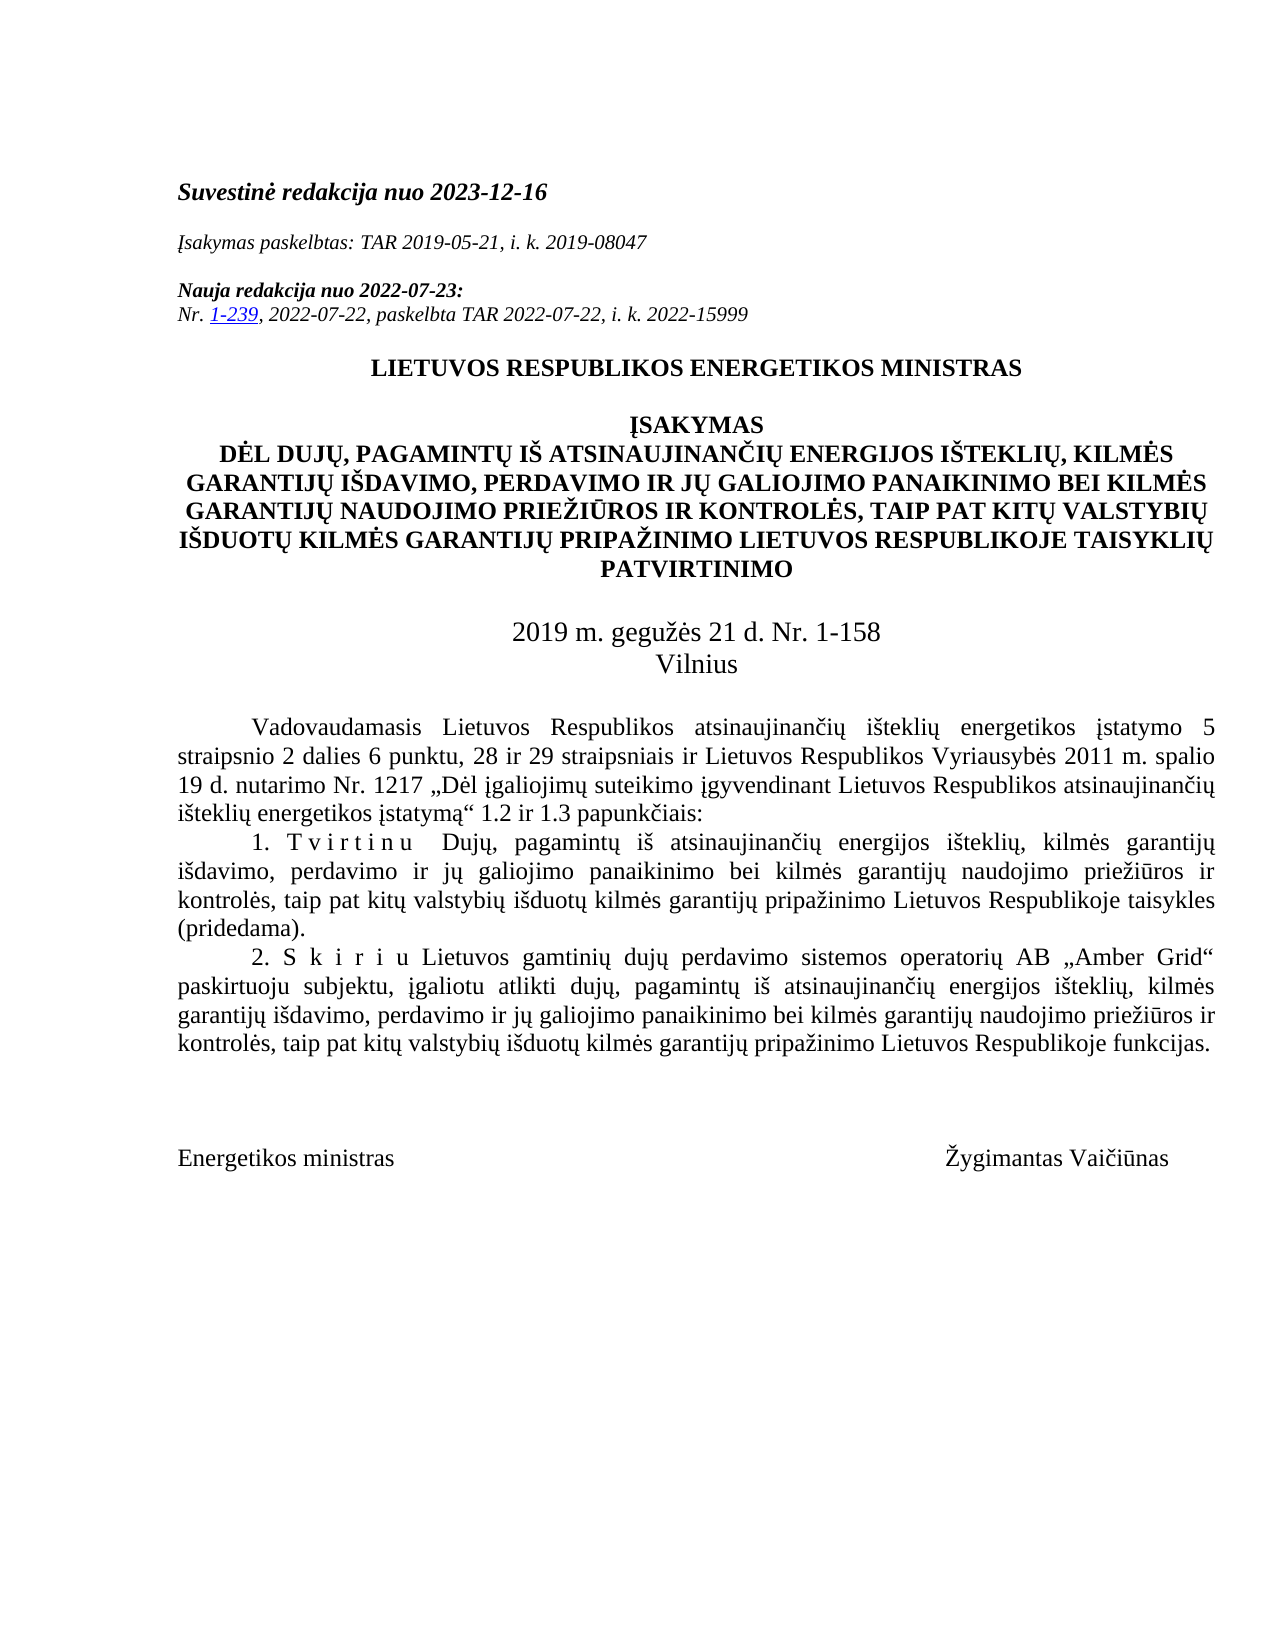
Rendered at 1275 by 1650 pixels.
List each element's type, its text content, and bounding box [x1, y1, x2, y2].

text Vilnius [177, 647, 1216, 680]
text Vadovaudamasis Lietuvos Respublikos atsinaujinančių išteklių energetikos įstatymo 5 straipsnio 2 dalies 6 punktu, 28 ir 29 straipsniais ir Lietuvos Respublikos Vyriausybės 2011 m. spalio 19 d. nutarimo Nr. 1217 „Dėl įgaliojimų suteikimo įgyvendinant Lietuvos Respublikos atsinaujinančių išteklių energetikos įstatymą“ 1.2 ir 1.3 papunkčiais: [177, 712, 1216, 827]
text Energetikos ministras Žygimantas Vaičiūnas [177, 1143, 1216, 1172]
text 2019 m. gegužės 21 d. Nr. 1-158 [177, 615, 1216, 647]
text ĮSAKYMAS [177, 410, 1216, 439]
text Suvestinė redakcija nuo 2023-12-16 [177, 177, 1216, 206]
text 1. Tvirtinu Dujų, pagamintų iš atsinaujinančių energijos išteklių, kilmės garantijų išdavimo, perdavimo ir jų galiojimo panaikinimo bei kilmės garantijų naudojimo priežiūros ir kontrolės, taip pat kitų valstybių išduotų kilmės garantijų pripažinimo Lietuvos Respublikoje taisykles (pridedama). [177, 827, 1216, 942]
text Įsakymas paskelbtas: TAR 2019-05-21, i. k. 2019-08047 [177, 230, 1216, 254]
text 2. S k i r i u Lietuvos gamtinių dujų perdavimo sistemos operatorių AB „Amber Grid“ paskirtuoju subjektu, įgaliotu atlikti dujų, pagamintų iš atsinaujinančių energijos išteklių, kilmės garantijų išdavimo, perdavimo ir jų galiojimo panaikinimo bei kilmės garantijų naudojimo priežiūros ir kontrolės, taip pat kitų valstybių išduotų kilmės garantijų pripažinimo Lietuvos Respublikoje funkcijas. [177, 942, 1216, 1057]
text Nauja redakcija nuo 2022-07-23: [177, 278, 1216, 302]
text LIETUVOS RESPUBLIKOS ENERGETIKOS MINISTRAS [177, 353, 1216, 381]
text Nr. 1-239, 2022-07-22, paskelbta TAR 2022-07-22, i. k. 2022-15999 [177, 302, 1216, 326]
text DĖL DUJŲ, PAGAMINTŲ IŠ ATSINAUJINANČIŲ ENERGIJOS IŠTEKLIŲ, KILMĖS GARANTIJŲ IŠDAVIMO, PERDAVIMO IR JŲ GALIOJIMO PANAIKINIMO BEI KILMĖS GARANTIJŲ NAUDOJIMO PRIEŽIŪROS IR KONTROLĖS, TAIP PAT KITŲ VALSTYBIŲ IŠDUOTŲ KILMĖS GARANTIJŲ PRIPAŽINIMO LIETUVOS RESPUBLIKOJE TAISYKLIŲ PATVIRTINIMO [177, 439, 1216, 583]
